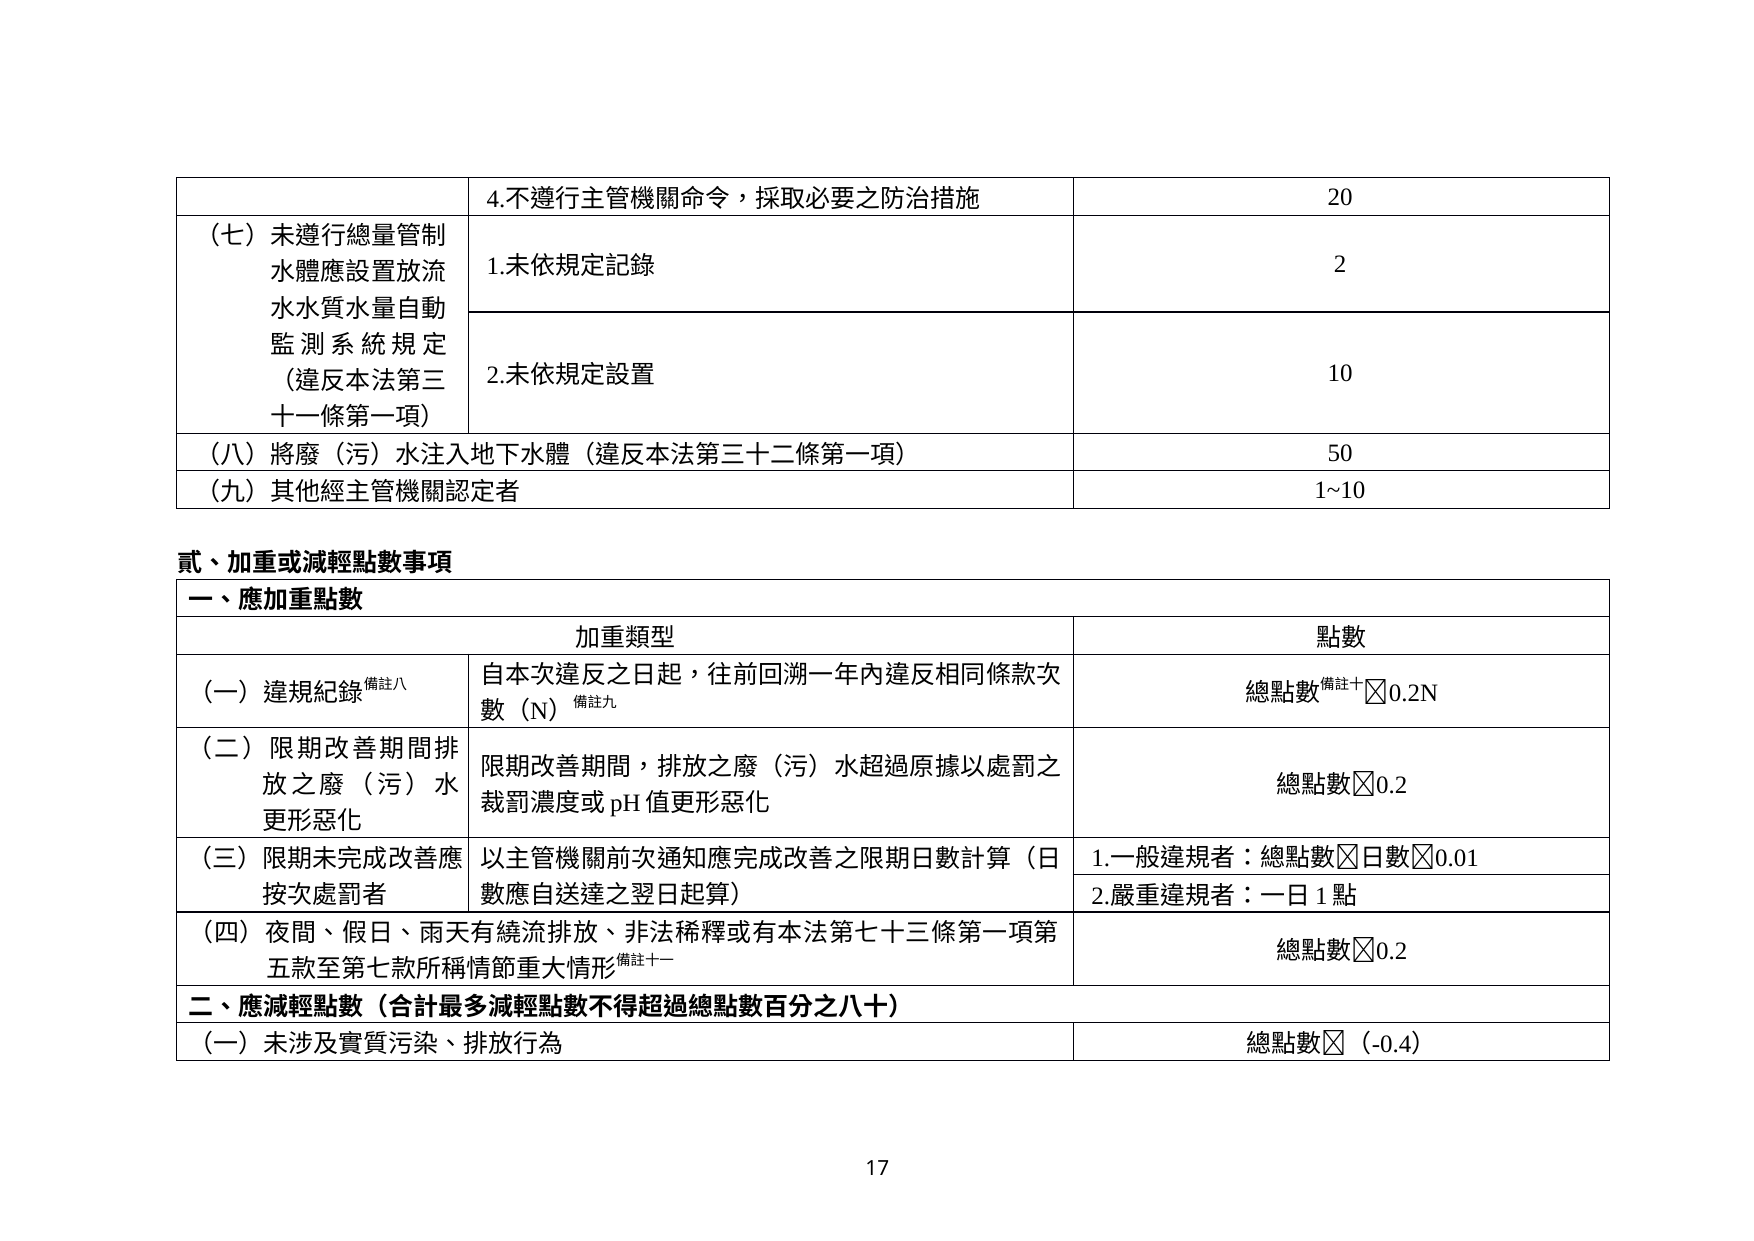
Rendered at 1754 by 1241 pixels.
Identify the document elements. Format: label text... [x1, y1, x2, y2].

table_cell 1~10 [1074, 471, 1609, 508]
table_cell 以主管機關前次通知應完成改善之限期日數計算（日數應自送達之翌日起算） [469, 838, 1073, 911]
table_cell 總點數備註十0.2N [1074, 655, 1609, 727]
table_cell 總點數（-0.4） [1074, 1023, 1609, 1059]
table_header 一、應加重點數 [177, 580, 1609, 616]
table_cell 加重類型 [177, 617, 1073, 653]
table_cell 20 [1074, 178, 1609, 214]
table_cell 1.一般違規者：總點數日數0.01 [1074, 838, 1609, 874]
table_cell 二、應減輕點數（合計最多減輕點數不得超過總點數百分之八十） [177, 986, 1609, 1022]
table_cell 2 [1074, 216, 1609, 311]
table_cell （一）未涉及實質污染、排放行為 [177, 1023, 1073, 1059]
table_cell 自本次違反之日起，往前回溯一年內違反相同條款次數（N）備註九 [469, 655, 1073, 727]
table_cell 限期改善期間，排放之廢（污）水超過原據以處罰之裁罰濃度或pH值更形惡化 [469, 728, 1073, 837]
table_cell （九）其他經主管機關認定者 [177, 471, 1073, 508]
table_cell 10 [1074, 313, 1609, 433]
table_cell （二）限期改善期間排放之廢（污）水更形惡化 [177, 728, 468, 837]
table_cell 2.嚴重違規者：一日1點 [1074, 875, 1609, 911]
table_cell （八）將廢（污）水注入地下水體（違反本法第三十二條第一項） [177, 434, 1073, 470]
table_cell 50 [1074, 434, 1609, 470]
table_cell （一）違規紀錄備註八 [177, 655, 468, 727]
table_cell （四）夜間、假日、雨天有繞流排放、非法稀釋或有本法第七十三條第一項第五款至第七款所稱情節重大情形備註十一 [177, 913, 1073, 985]
table_cell （三）限期未完成改善應按次處罰者 [177, 838, 468, 911]
text 貳、加重或減輕點數事項 [177, 543, 1606, 579]
table_cell [177, 178, 468, 214]
table_cell 總點數0.2 [1074, 728, 1609, 837]
table_cell 點數 [1074, 617, 1609, 653]
table_cell 4.不遵行主管機關命令，採取必要之防治措施 [469, 178, 1073, 214]
table_cell （七）未遵行總量管制水體應設置放流水水質水量自動監測系統規定（違反本法第三十一條第一項） [177, 216, 468, 433]
table_cell 總點數0.2 [1074, 913, 1609, 985]
table_cell 1.未依規定記錄 [469, 216, 1073, 311]
table_cell 2.未依規定設置 [469, 313, 1073, 433]
